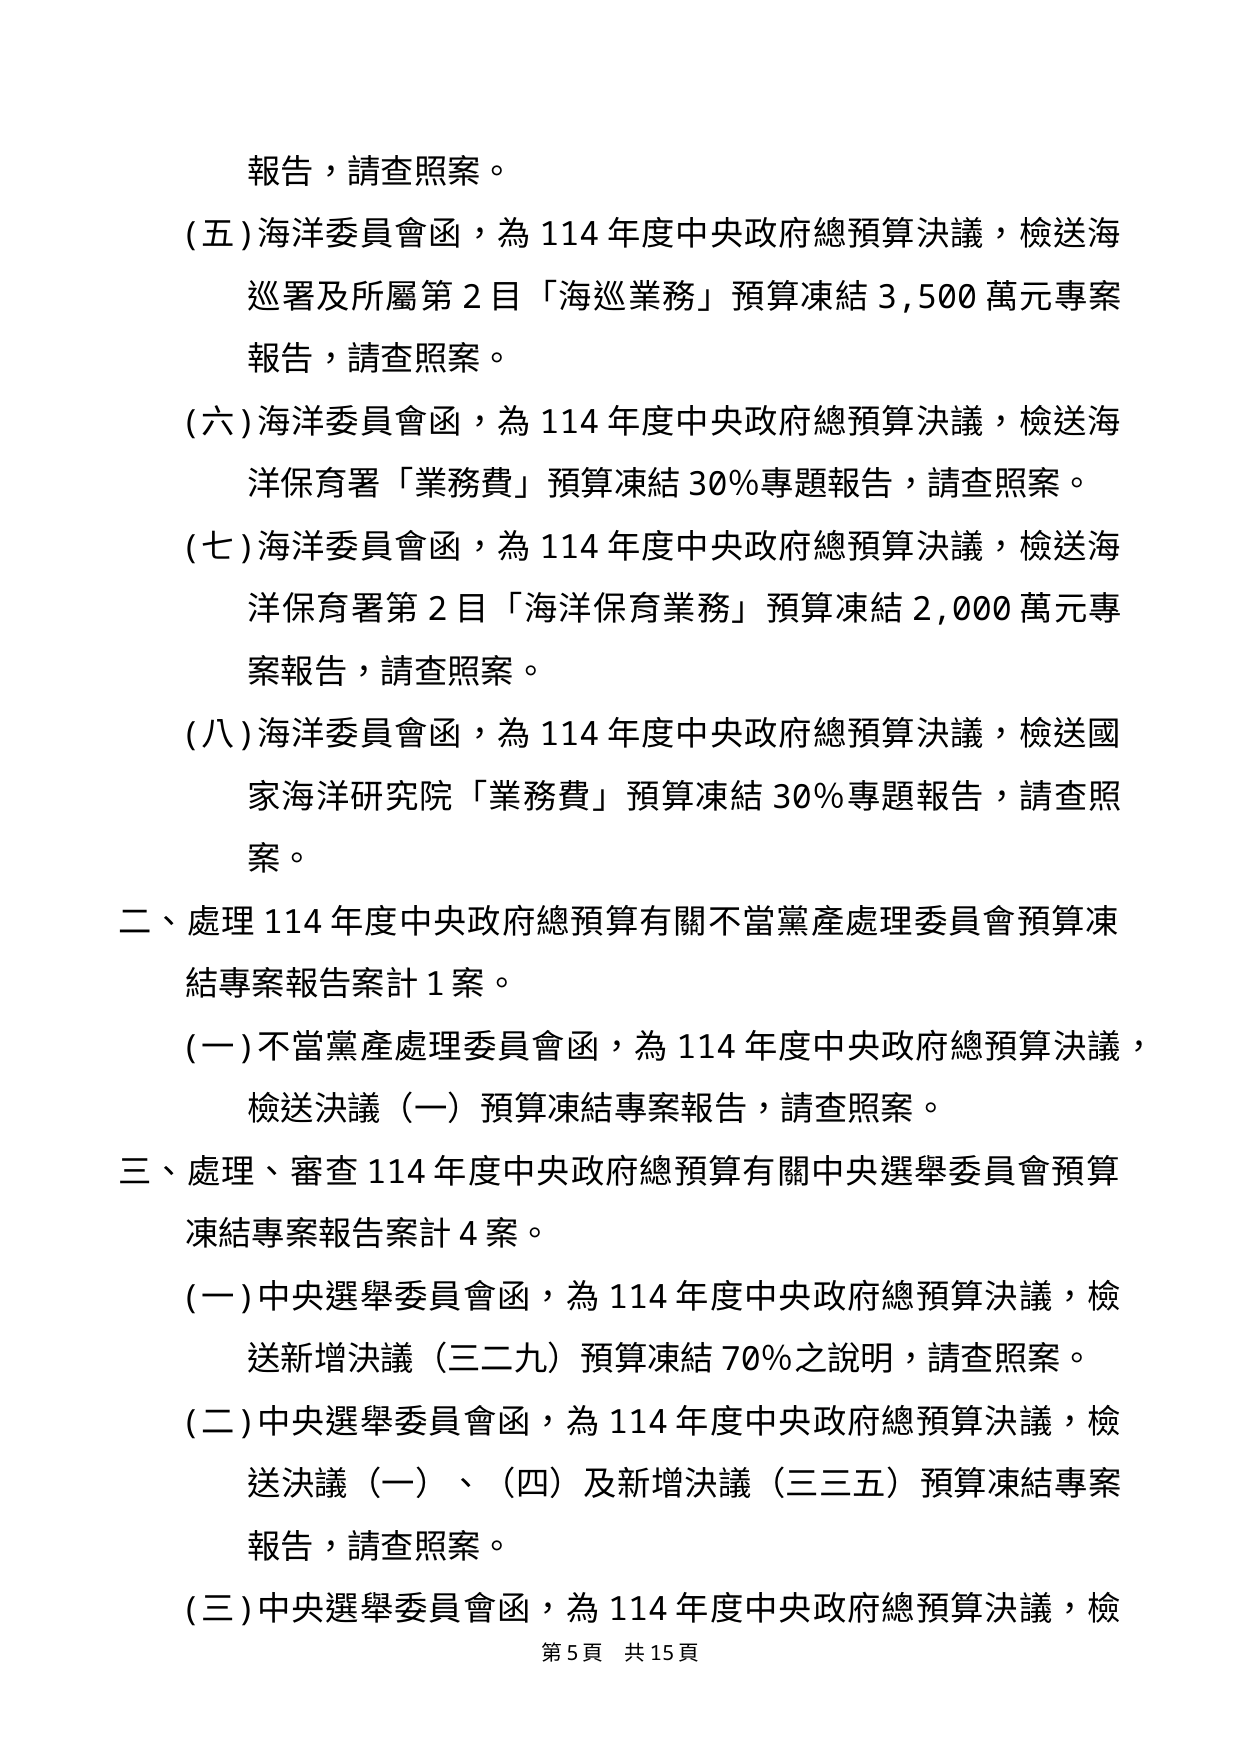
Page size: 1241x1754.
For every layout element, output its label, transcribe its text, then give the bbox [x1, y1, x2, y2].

text (二)中央選舉委員會函，為114年度中央政府總預算決議，檢送決議（一）、（四）及新增決議（三三五）預算凍結專案報告，請查照案。 [181, 1377, 1122, 1564]
text (五)海洋委員會函，為114年度中央政府總預算決議，檢送海巡署及所屬第2目「海巡業務」預算凍結3,500萬元專案報告，請查照案。 [181, 189, 1122, 377]
text 二、處理114年度中央政府總預算有關不當黨產處理委員會預算凍結專案報告案計1案。 [118, 877, 1122, 1002]
text (八)海洋委員會函，為114年度中央政府總預算決議，檢送國家海洋研究院「業務費」預算凍結30％專題報告，請查照案。 [181, 689, 1122, 877]
text 報告，請查照案。 [181, 127, 1122, 189]
text (一)中央選舉委員會函，為114年度中央政府總預算決議，檢送新增決議（三二九）預算凍結70％之說明，請查照案。 [181, 1252, 1122, 1377]
text (一)不當黨產處理委員會函，為114年度中央政府總預算決議，檢送決議（一）預算凍結專案報告，請查照案。 [181, 1002, 1122, 1127]
text 三、處理、審查114年度中央政府總預算有關中央選舉委員會預算凍結專案報告案計4案。 [118, 1127, 1122, 1252]
text (七)海洋委員會函，為114年度中央政府總預算決議，檢送海洋保育署第2目「海洋保育業務」預算凍結2,000萬元專案報告，請查照案。 [181, 502, 1122, 689]
text (三)中央選舉委員會函，為114年度中央政府總預算決議，檢 [181, 1564, 1122, 1627]
text (六)海洋委員會函，為114年度中央政府總預算決議，檢送海洋保育署「業務費」預算凍結30％專題報告，請查照案。 [181, 377, 1122, 502]
